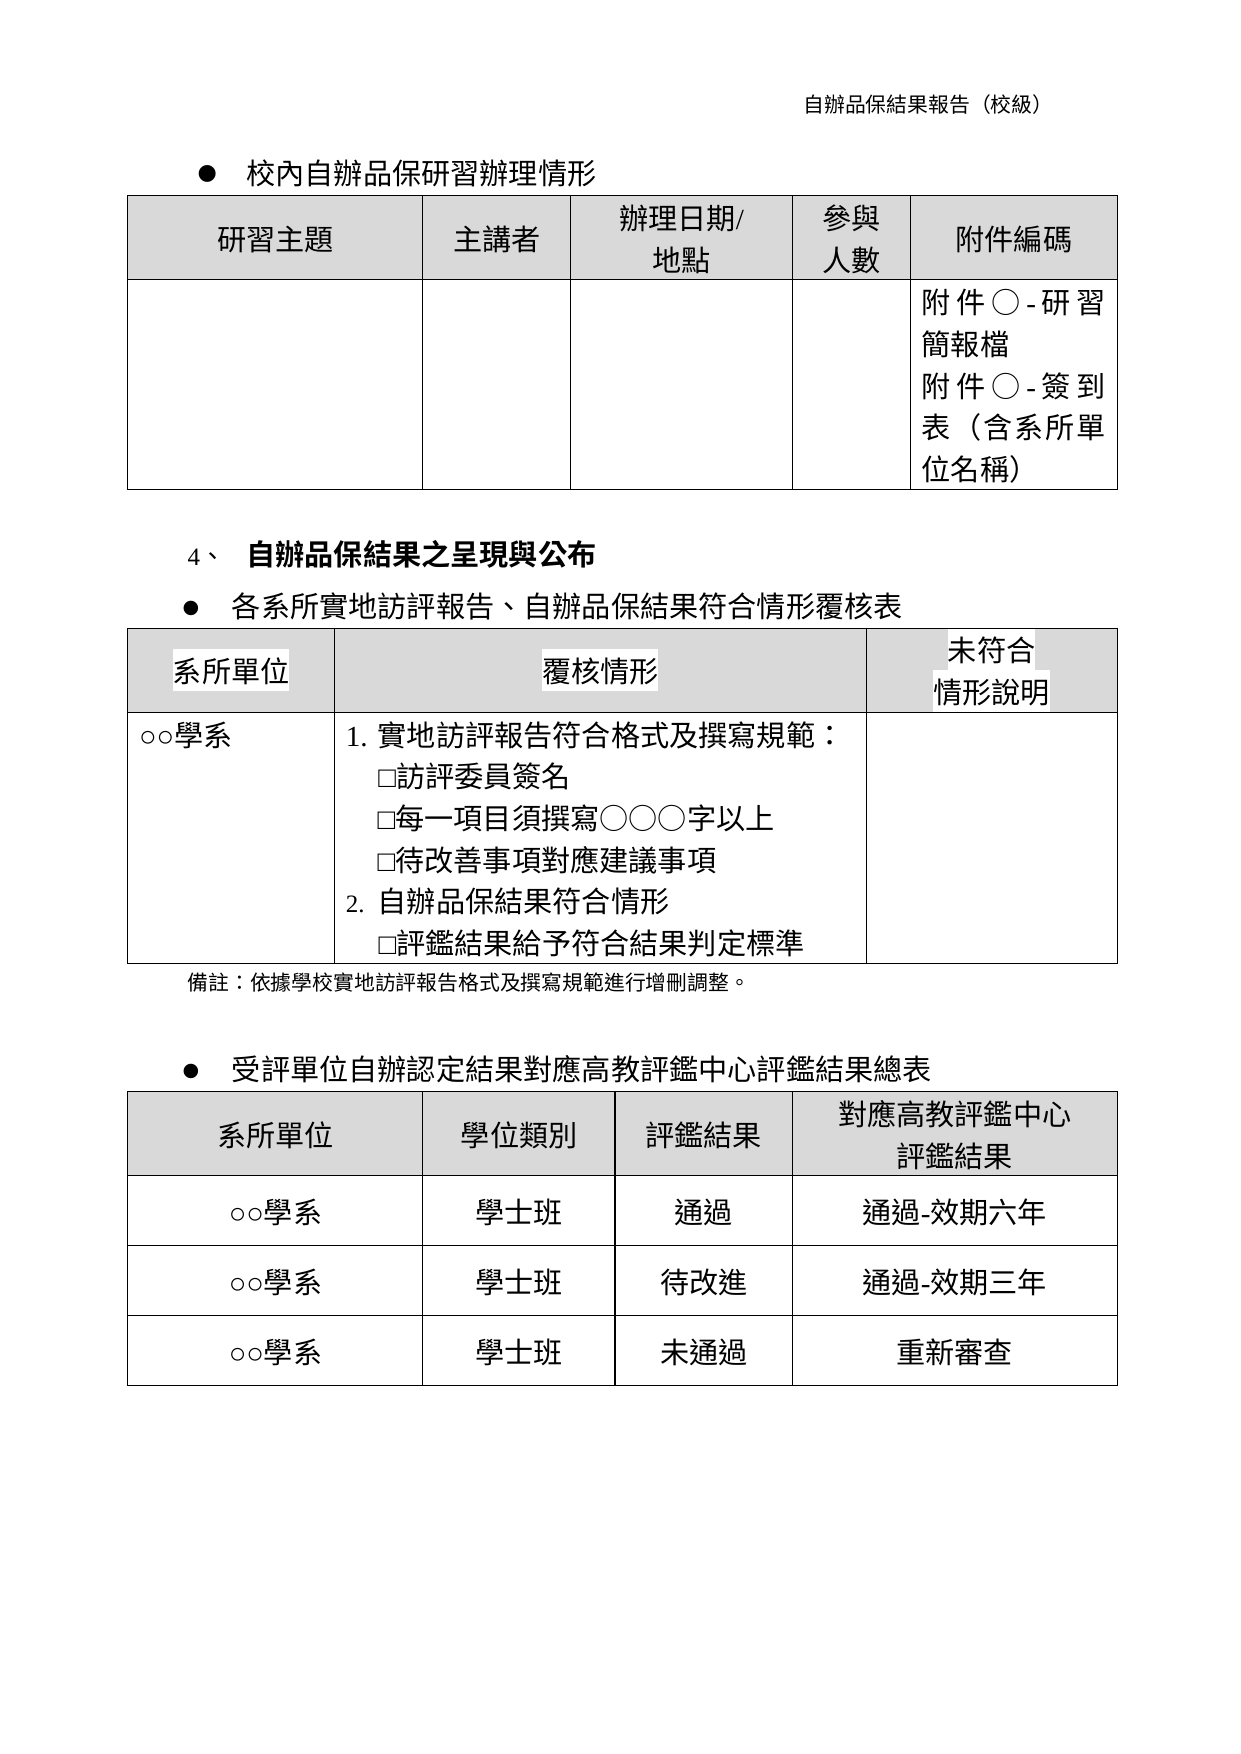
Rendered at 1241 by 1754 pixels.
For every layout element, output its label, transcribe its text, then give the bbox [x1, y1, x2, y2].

table_cell 通過 [616, 1176, 792, 1245]
table_cell 學士班 [423, 1316, 614, 1385]
list 自辦品保結果之呈現與公布 [187, 523, 1053, 575]
table_cell 重新審查 [793, 1316, 1117, 1385]
table_header 參與 人數 [793, 196, 910, 279]
table_header 附件編碼 [911, 196, 1117, 279]
table_cell 未通過 [616, 1316, 792, 1385]
table_cell ○○學系 [128, 1246, 422, 1315]
table_cell 附件○-研習簡報檔 附件○-簽到表（含系所單位名稱） [911, 280, 1117, 489]
table_cell 通過-效期六年 [793, 1176, 1117, 1245]
list 受評單位自辦認定結果對應高教評鑑中心評鑑結果總表 [181, 1039, 1053, 1091]
table_cell [128, 280, 422, 489]
table_cell [423, 280, 570, 489]
list 各系所實地訪評報告、自辦品保結果符合情形覆核表 [181, 575, 1053, 627]
table_cell 實地訪評報告符合格式及撰寫規範： □訪評委員簽名 □每一項目須撰寫○○○字以上 □待改善事項對應建議事項 自辦品保結果符合情形 □評鑑結果給予符合結果判定標準 [335, 713, 866, 963]
table_cell [867, 713, 1117, 963]
table_header 辦理日期/ 地點 [571, 196, 792, 279]
table_header 對應高教評鑑中心 評鑑結果 [793, 1092, 1117, 1175]
table_header 覆核情形 [335, 629, 866, 712]
table_cell 學士班 [423, 1176, 614, 1245]
list 校內自辦品保研習辦理情形 [196, 143, 1053, 195]
table_header 評鑑結果 [616, 1092, 792, 1175]
table_cell 通過-效期三年 [793, 1246, 1117, 1315]
text 備註：依據學校實地訪評報告格式及撰寫規範進行增刪調整。 [187, 964, 1053, 997]
table_cell 學士班 [423, 1246, 614, 1315]
table_cell ○○學系 [128, 1316, 422, 1385]
table_cell ○○學系 [128, 1176, 422, 1245]
table_cell ○○學系 [128, 713, 334, 963]
table_header 系所單位 [128, 629, 334, 712]
table_header 系所單位 [128, 1092, 422, 1175]
table_cell [793, 280, 910, 489]
table_cell [571, 280, 792, 489]
table_header 研習主題 [128, 196, 422, 279]
table_header 學位類別 [423, 1092, 614, 1175]
table_header 未符合 情形說明 [867, 629, 1117, 712]
table_cell 待改進 [616, 1246, 792, 1315]
table_header 主講者 [423, 196, 570, 279]
